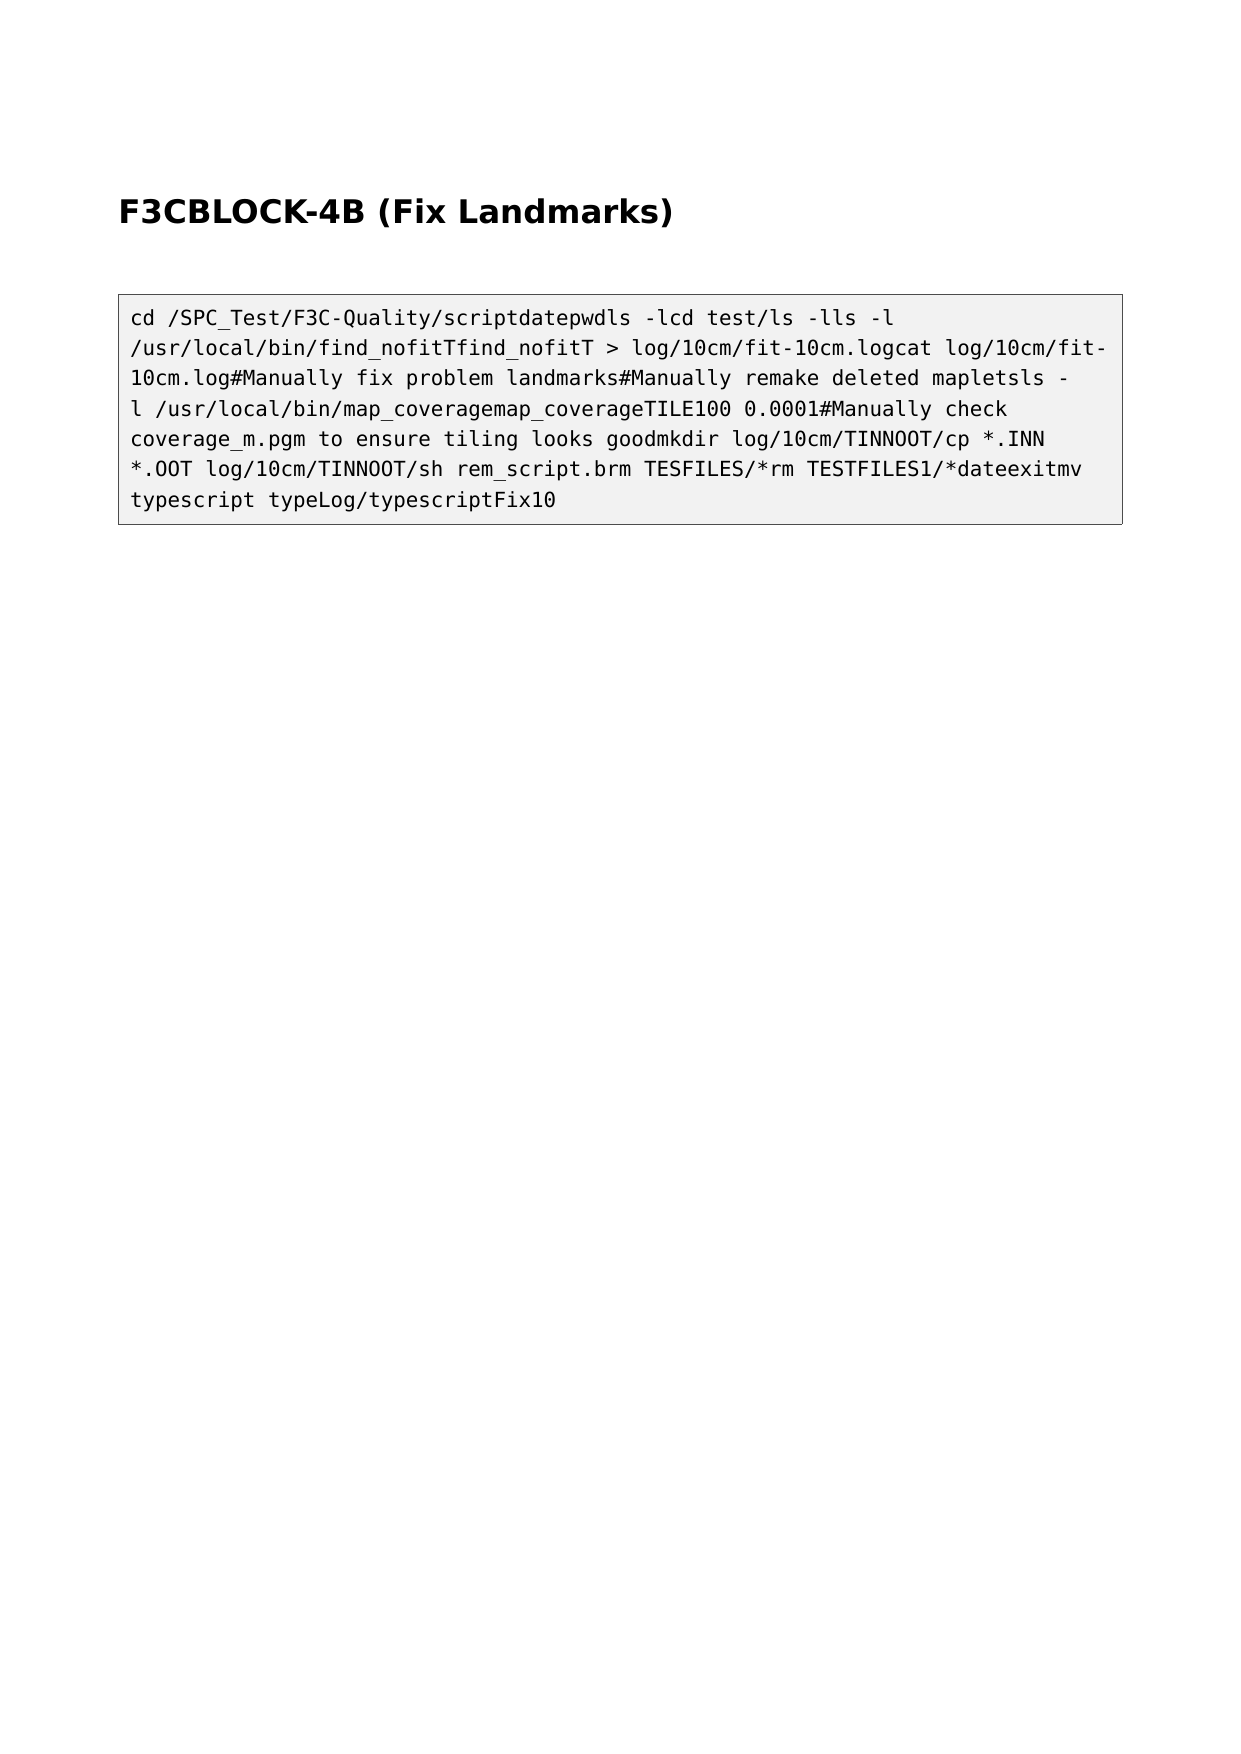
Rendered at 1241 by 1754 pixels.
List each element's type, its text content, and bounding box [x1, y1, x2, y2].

subtitle F3CBLOCK-4B (Fix Landmarks) [118, 193, 1122, 231]
text cd /SPC_Test/F3C-Quality/scriptdatepwdls -lcd test/ls -lls -l /usr/local/bin/find_nofitTfind_nofitT > log/10cm/fit-10cm.logcat log/10cm/fit-10cm.log#Manually fix problem landmarks#Manually remake deleted mapletsls -l /usr/local/bin/map_coveragemap_coverageTILE100 0.0001#Manually check coverage_m.pgm to ensure tiling looks goodmkdir log/10cm/TINNOOT/cp *.INN *.OOT log/10cm/TINNOOT/sh rem_script.brm TESFILES/*rm TESTFILES1/*dateexitmv typescript typeLog/typescriptFix10 [119, 295, 1122, 524]
